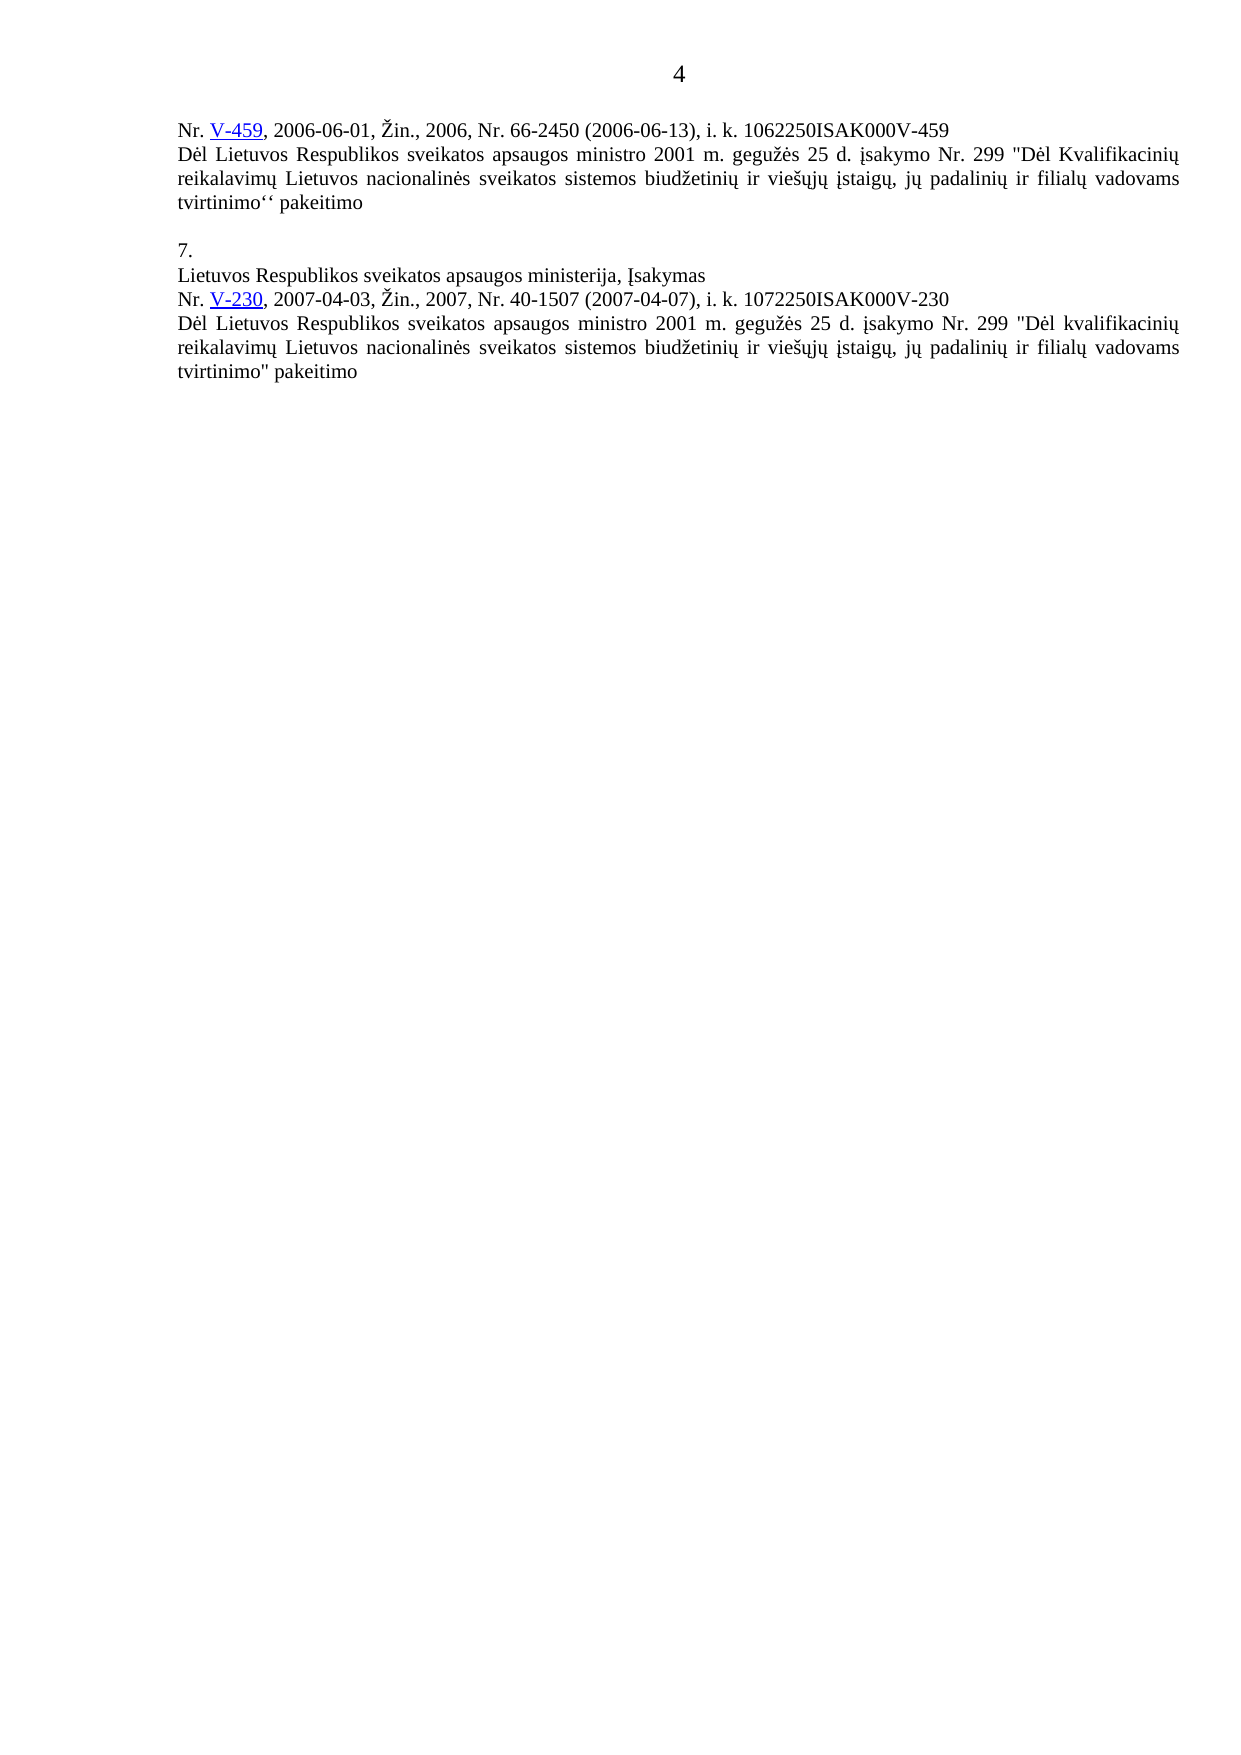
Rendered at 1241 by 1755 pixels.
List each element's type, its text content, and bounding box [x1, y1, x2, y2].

text Dėl Lietuvos Respublikos sveikatos apsaugos ministro 2001 m. gegužės 25 d. įsakymo Nr. 299 "Dėl Kvalifikacinių reikalavimų Lietuvos nacionalinės sveikatos sistemos biudžetinių ir viešųjų įstaigų, jų padalinių ir filialų vadovams tvirtinimo‘‘ pakeitimo [177, 142, 1181, 214]
text Nr. V-230, 2007-04-03, Žin., 2007, Nr. 40-1507 (2007-04-07), i. k. 1072250ISAK000V-230 [177, 287, 1181, 311]
text Nr. V-459, 2006-06-01, Žin., 2006, Nr. 66-2450 (2006-06-13), i. k. 1062250ISAK000V-459 [177, 118, 1181, 142]
text Dėl Lietuvos Respublikos sveikatos apsaugos ministro 2001 m. gegužės 25 d. įsakymo Nr. 299 "Dėl kvalifikacinių reikalavimų Lietuvos nacionalinės sveikatos sistemos biudžetinių ir viešųjų įstaigų, jų padalinių ir filialų vadovams tvirtinimo" pakeitimo [177, 311, 1181, 383]
text 7. [177, 238, 1181, 262]
text Lietuvos Respublikos sveikatos apsaugos ministerija, Įsakymas [177, 262, 1181, 287]
